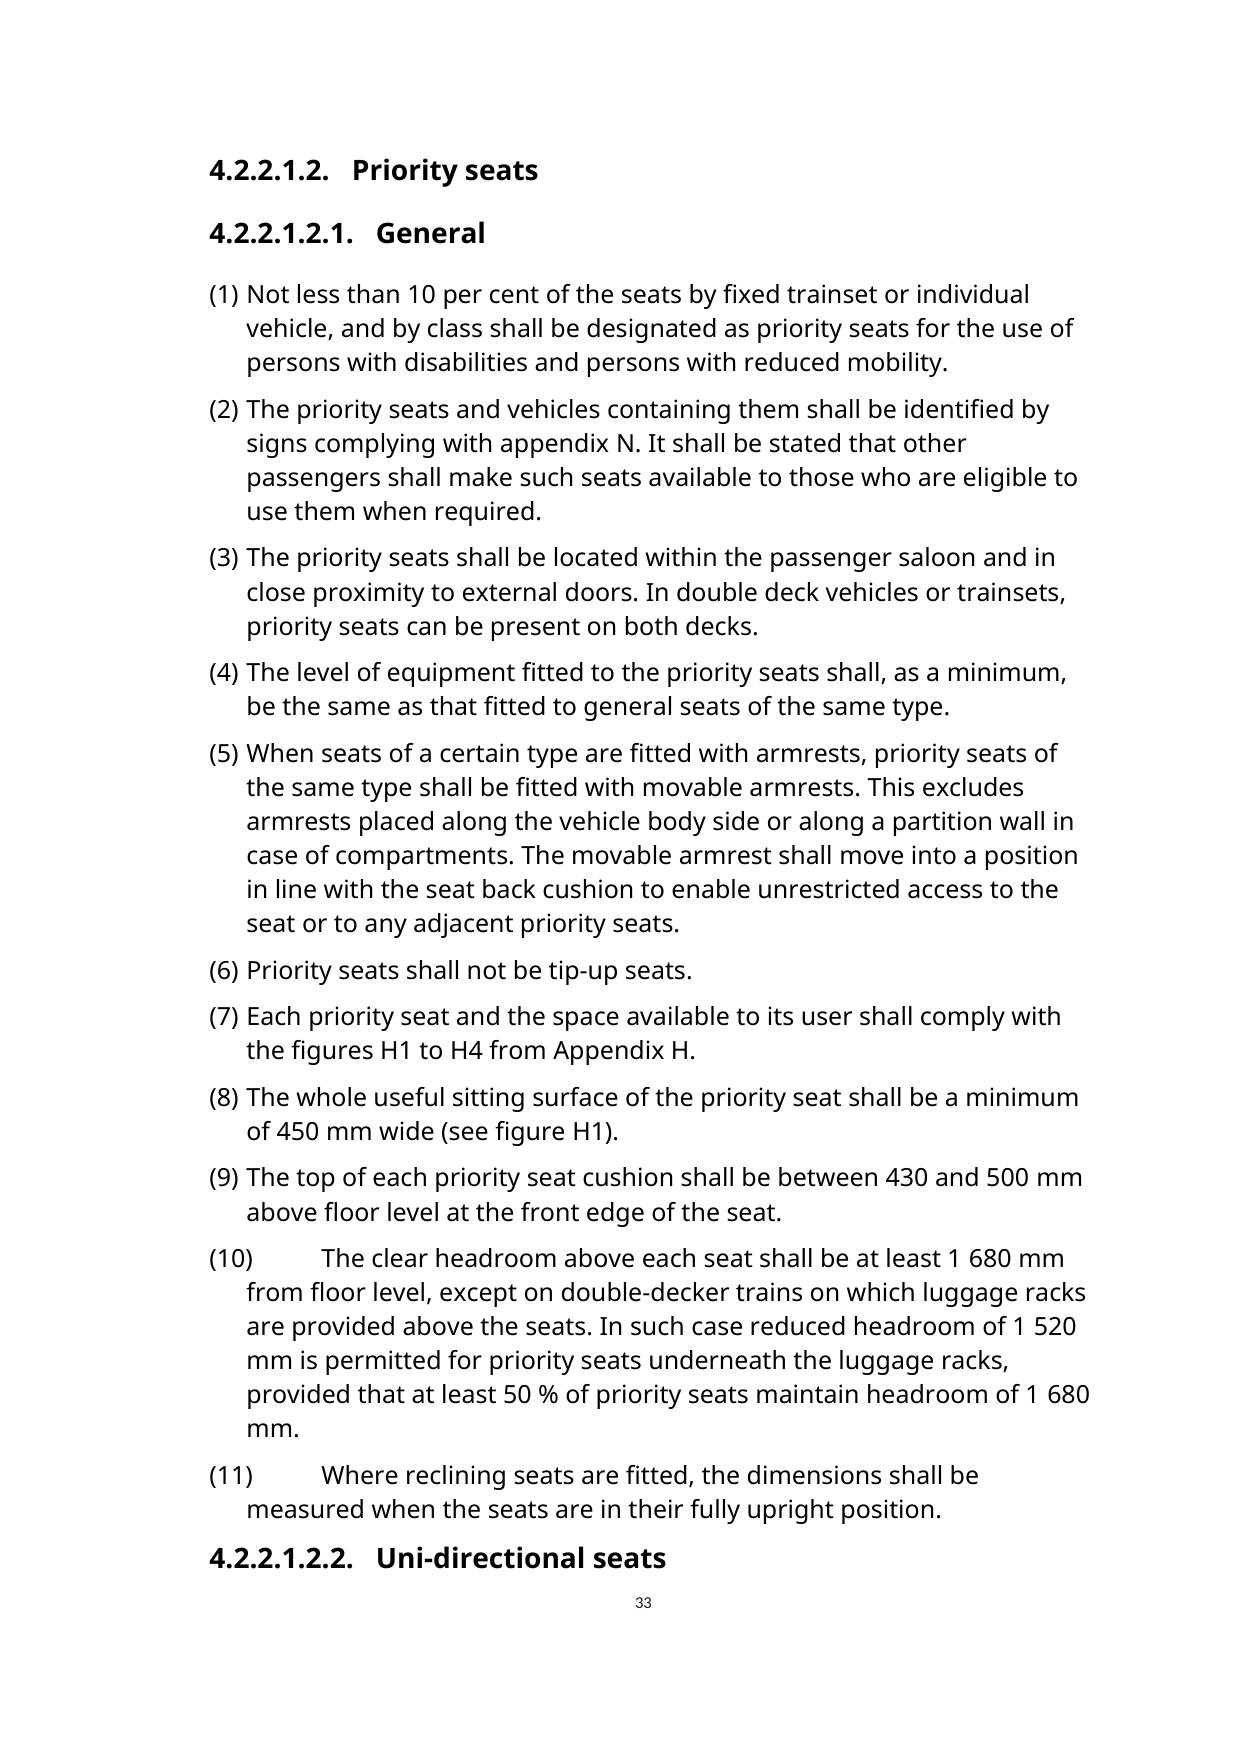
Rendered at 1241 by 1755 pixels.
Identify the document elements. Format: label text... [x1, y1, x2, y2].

list Where reclining seats are fitted, the dimensions shall be measured when the seats are in their fully upright position. [209, 1458, 1090, 1526]
list The top of each priority seat cushion shall be between 430 and 500 mm above floor level at the front edge of the seat. [209, 1160, 1090, 1228]
list The clear headroom above each seat shall be at least 1 680 mm from floor level, except on double-decker trains on which luggage racks are provided above the seats. In such case reduced headroom of 1 520 mm is permitted for priority seats underneath the luggage racks, provided that at least 50 % of priority seats maintain headroom of 1 680 mm. [209, 1241, 1090, 1445]
list Priority seats shall not be tip-up seats. [209, 952, 1090, 986]
list The whole useful sitting surface of the priority seat shall be a minimum of 450 mm wide (see figure H1). [209, 1079, 1090, 1148]
list The priority seats shall be located within the passenger saloon and in close proximity to external doors. In double deck vehicles or trainsets, priority seats can be present on both decks. [209, 540, 1090, 642]
text 4.2.2.1.2.1. General [209, 213, 1090, 252]
text 4.2.2.1.2.2. Uni-directional seats [209, 1538, 1090, 1577]
list Not less than 10 per cent of the seats by fixed trainset or individual vehicle, and by class shall be designated as priority seats for the use of persons with disabilities and persons with reduced mobility. [209, 277, 1090, 379]
list The priority seats and vehicles containing them shall be identified by signs complying with appendix N. It shall be stated that other passengers shall make such seats available to those who are eligible to use them when required. [209, 391, 1090, 528]
list When seats of a certain type are fitted with armrests, priority seats of the same type shall be fitted with movable armrests. This excludes armrests placed along the vehicle body side or along a partition wall in case of compartments. The movable armrest shall move into a position in line with the seat back cushion to enable unrestricted access to the seat or to any adjacent priority seats. [209, 735, 1090, 940]
list The level of equipment fitted to the priority seats shall, as a minimum, be the same as that fitted to general seats of the same type. [209, 655, 1090, 723]
text 4.2.2.1.2. Priority seats [209, 150, 1090, 188]
list Each priority seat and the space available to its user shall comply with the figures H1 to H4 from Appendix H. [209, 999, 1090, 1067]
